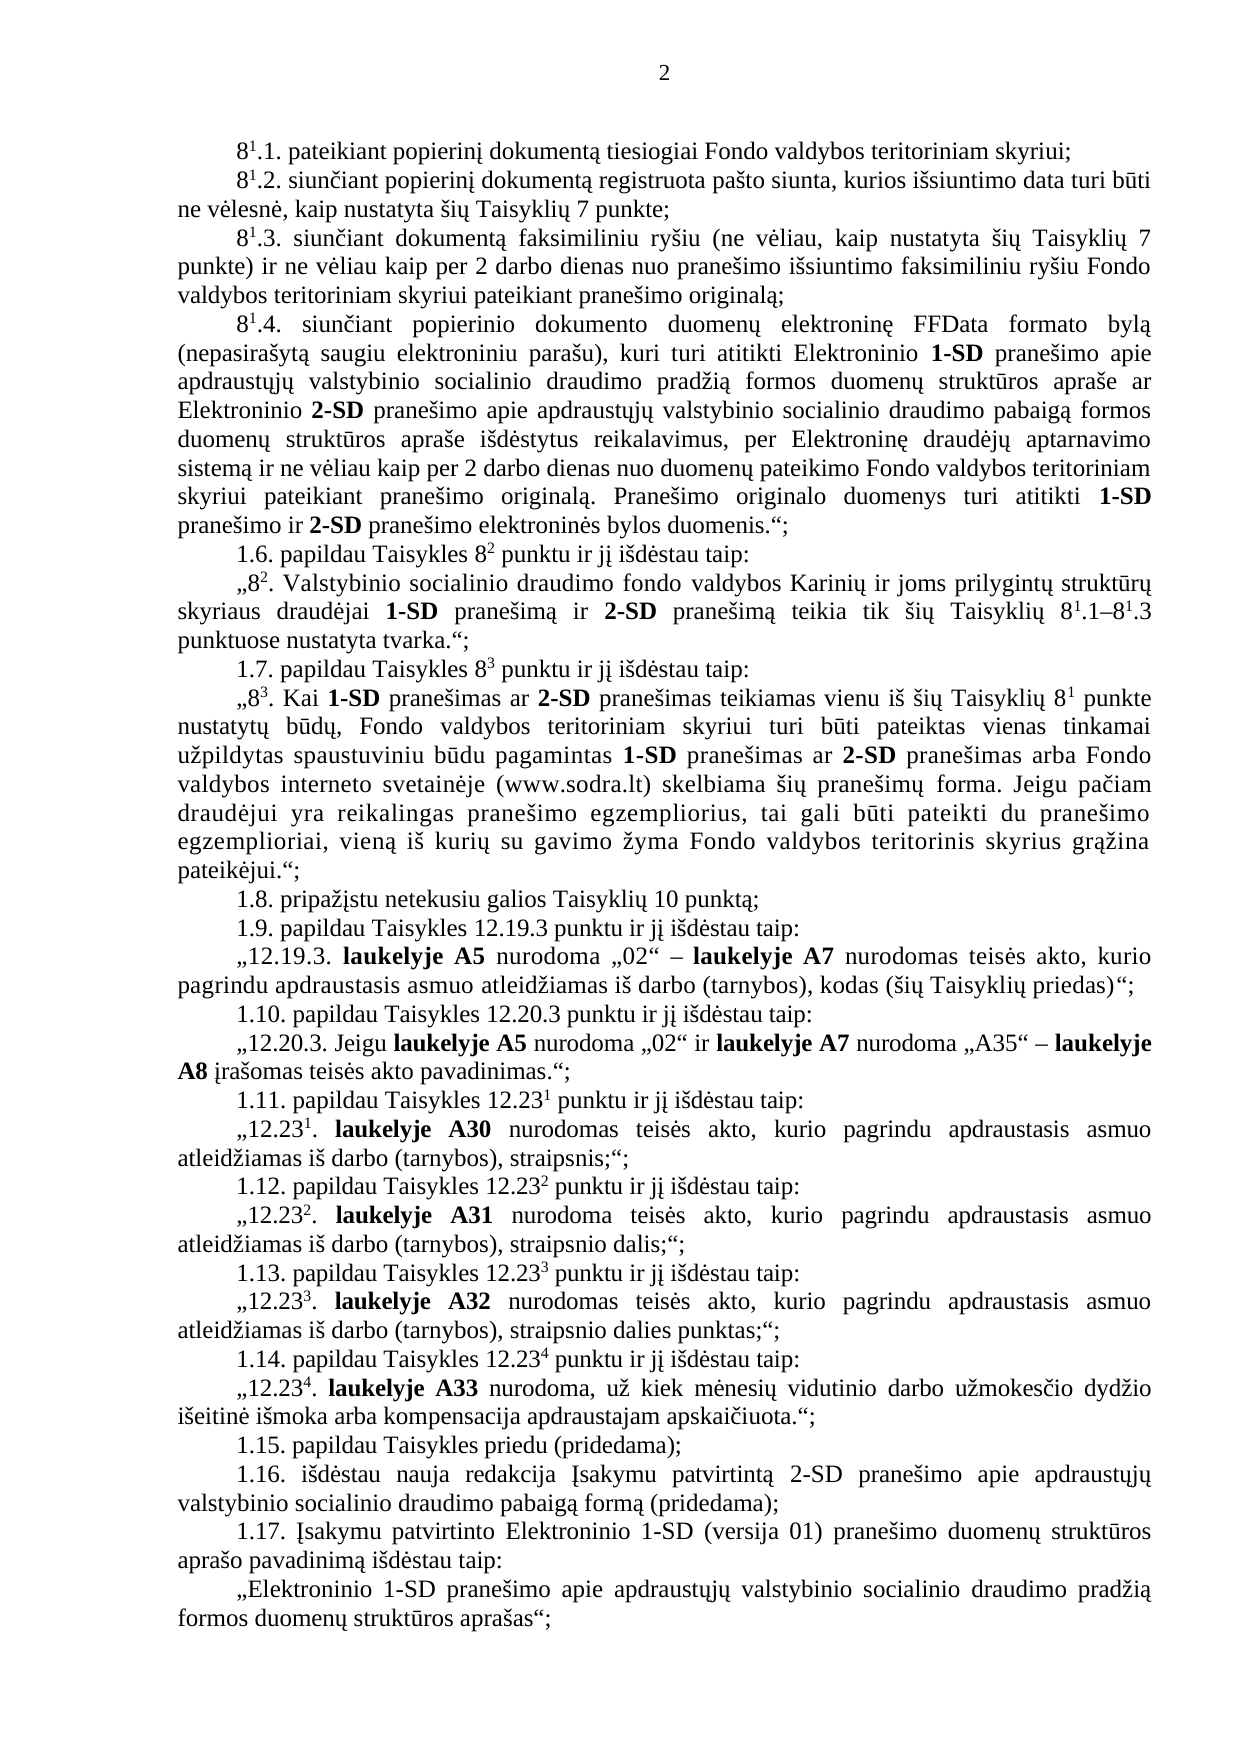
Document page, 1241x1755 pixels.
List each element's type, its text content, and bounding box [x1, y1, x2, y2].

text 1.14. papildau Taisykles 12.234 punktu ir jį išdėstau taip: [177, 1344, 1152, 1373]
text 1.17. Įsakymu patvirtinto Elektroninio 1-SD (versija 01) pranešimo duomenų struktūros aprašo pavadinimą išdėstau taip: [177, 1516, 1152, 1574]
text „12.20.3. Jeigu laukelyje A5 nurodoma „02“ ir laukelyje A7 nurodoma „A35“ – laukelyje A8 įrašomas teisės akto pavadinimas.“; [177, 1028, 1152, 1085]
text 1.16. išdėstau nauja redakcija Įsakymu patvirtintą 2-SD pranešimo apie apdraustųjų valstybinio socialinio draudimo pabaigą formą (pridedama); [177, 1459, 1152, 1516]
text 1.10. papildau Taisykles 12.20.3 punktu ir jį išdėstau taip: [177, 999, 1152, 1028]
text 1.13. papildau Taisykles 12.233 punktu ir jį išdėstau taip: [177, 1258, 1152, 1286]
text 1.12. papildau Taisykles 12.232 punktu ir jį išdėstau taip: [177, 1171, 1152, 1200]
text 81.3. siunčiant dokumentą faksimiliniu ryšiu (ne vėliau, kaip nustatyta šių Taisyklių 7 punkte) ir ne vėliau kaip per 2 darbo dienas nuo pranešimo išsiuntimo faksimiliniu ryšiu Fondo valdybos teritoriniam skyriui pateikiant pranešimo originalą; [177, 223, 1152, 309]
text 1.15. papildau Taisykles priedu (pridedama); [177, 1430, 1152, 1459]
text 1.6. papildau Taisykles 82 punktu ir jį išdėstau taip: [177, 539, 1152, 568]
text „12.234. laukelyje A33 nurodoma, už kiek mėnesių vidutinio darbo užmokesčio dydžio išeitinė išmoka arba kompensacija apdraustajam apskaičiuota.“; [177, 1373, 1152, 1430]
text „12.231. laukelyje A30 nurodomas teisės akto, kurio pagrindu apdraustasis asmuo atleidžiamas iš darbo (tarnybos), straipsnis;“; [177, 1114, 1152, 1171]
text „83. Kai 1-SD pranešimas ar 2-SD pranešimas teikiamas vienu iš šių Taisyklių 81 punkte nustatytų būdų, Fondo valdybos teritoriniam skyriui turi būti pateiktas vienas tinkamai užpildytas spaustuviniu būdu pagamintas 1-SD pranešimas ar 2-SD pranešimas arba Fondo valdybos interneto svetainėje (www.sodra.lt) skelbiama šių pranešimų forma. Jeigu pačiam draudėjui yra reikalingas pranešimo egzempliorius, tai gali būti pateikti du pranešimo egzemplioriai, vieną iš kurių su gavimo žyma Fondo valdybos teritorinis skyrius grąžina pateikėjui.“; [177, 683, 1152, 884]
text „Elektroninio 1-SD pranešimo apie apdraustųjų valstybinio socialinio draudimo pradžią formos duomenų struktūros aprašas“; [177, 1574, 1152, 1631]
text 1.7. papildau Taisykles 83 punktu ir jį išdėstau taip: [177, 654, 1152, 683]
text „12.233. laukelyje A32 nurodomas teisės akto, kurio pagrindu apdraustasis asmuo atleidžiamas iš darbo (tarnybos), straipsnio dalies punktas;“; [177, 1286, 1152, 1344]
text 1.8. pripažįstu netekusiu galios Taisyklių 10 punktą; [177, 884, 1152, 913]
text „12.232. laukelyje A31 nurodoma teisės akto, kurio pagrindu apdraustasis asmuo atleidžiamas iš darbo (tarnybos), straipsnio dalis;“; [177, 1200, 1152, 1258]
text 1.11. papildau Taisykles 12.231 punktu ir jį išdėstau taip: [177, 1085, 1152, 1114]
text „12.19.3. laukelyje A5 nurodoma „02“ – laukelyje A7 nurodomas teisės akto, kurio pagrindu apdraustasis asmuo atleidžiamas iš darbo (tarnybos), kodas (šių Taisyklių priedas)“; [177, 941, 1152, 999]
text 81.4. siunčiant popierinio dokumento duomenų elektroninę FFData formato bylą (nepasirašytą saugiu elektroniniu parašu), kuri turi atitikti Elektroninio 1-SD pranešimo apie apdraustųjų valstybinio socialinio draudimo pradžią formos duomenų struktūros apraše ar Elektroninio 2-SD pranešimo apie apdraustųjų valstybinio socialinio draudimo pabaigą formos duomenų struktūros apraše išdėstytus reikalavimus, per Elektroninę draudėjų aptarnavimo sistemą ir ne vėliau kaip per 2 darbo dienas nuo duomenų pateikimo Fondo valdybos teritoriniam skyriui pateikiant pranešimo originalą. Pranešimo originalo duomenys turi atitikti 1-SD pranešimo ir 2-SD pranešimo elektroninės bylos duomenis.“; [177, 309, 1152, 539]
text „82. Valstybinio socialinio draudimo fondo valdybos Karinių ir joms prilygintų struktūrų skyriaus draudėjai 1-SD pranešimą ir 2-SD pranešimą teikia tik šių Taisyklių 81.1–81.3 punktuose nustatyta tvarka.“; [177, 568, 1152, 654]
text 1.9. papildau Taisykles 12.19.3 punktu ir jį išdėstau taip: [177, 913, 1152, 941]
text 81.2. siunčiant popierinį dokumentą registruota pašto siunta, kurios išsiuntimo data turi būti ne vėlesnė, kaip nustatyta šių Taisyklių 7 punkte; [177, 165, 1152, 223]
text 81.1. pateikiant popierinį dokumentą tiesiogiai Fondo valdybos teritoriniam skyriui; [177, 136, 1152, 165]
